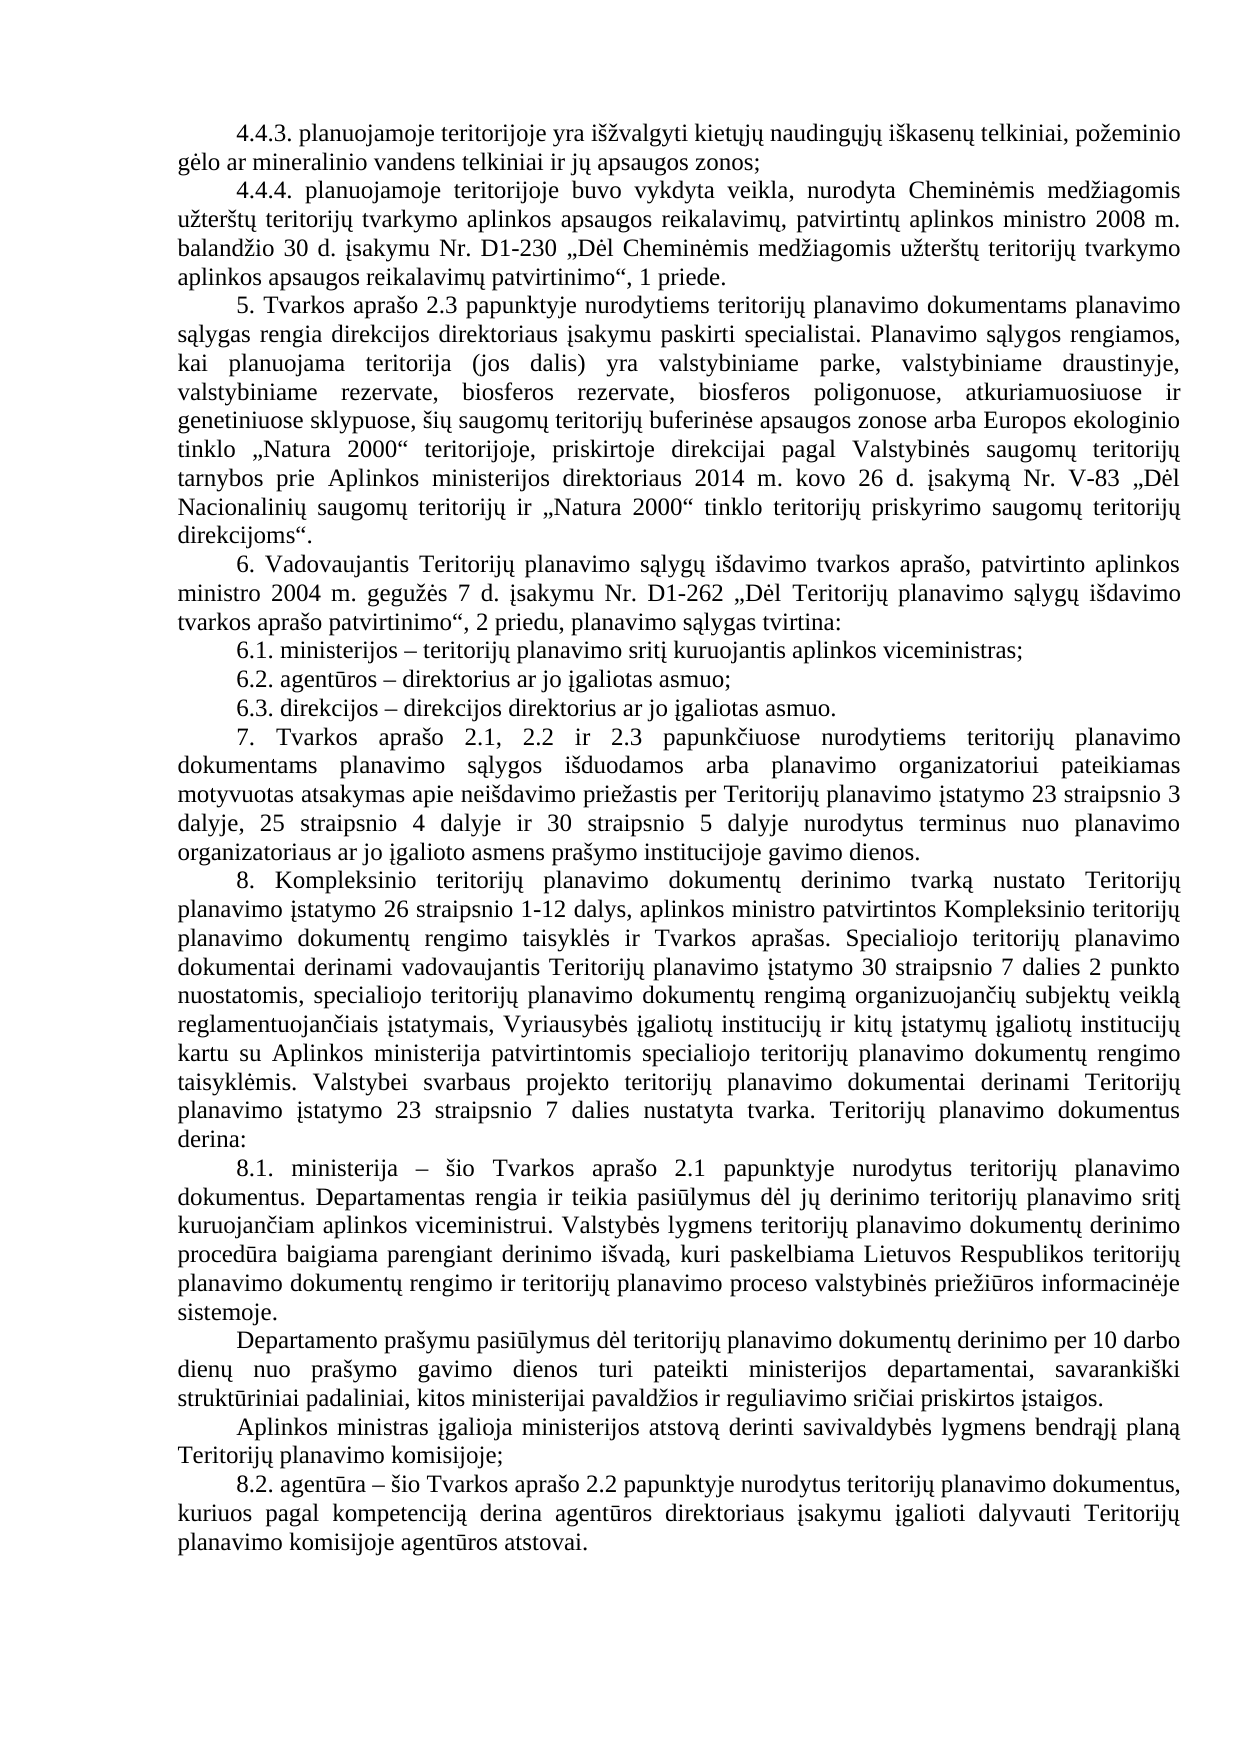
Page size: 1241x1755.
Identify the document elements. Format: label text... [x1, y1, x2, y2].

text 8.1. ministerija – šio Tvarkos aprašo 2.1 papunktyje nurodytus teritorijų planavimo dokumentus. Departamentas rengia ir teikia pasiūlymus dėl jų derinimo teritorijų planavimo sritį kuruojančiam aplinkos viceministrui. Valstybės lygmens teritorijų planavimo dokumentų derinimo procedūra baigiama parengiant derinimo išvadą, kuri paskelbiama Lietuvos Respublikos teritorijų planavimo dokumentų rengimo ir teritorijų planavimo proceso valstybinės priežiūros informacinėje sistemoje. [177, 1153, 1181, 1326]
text Departamento prašymu pasiūlymus dėl teritorijų planavimo dokumentų derinimo per 10 darbo dienų nuo prašymo gavimo dienos turi pateikti ministerijos departamentai, savarankiški struktūriniai padaliniai, kitos ministerijai pavaldžios ir reguliavimo sričiai priskirtos įstaigos. [177, 1326, 1181, 1412]
text 6. Vadovaujantis Teritorijų planavimo sąlygų išdavimo tvarkos aprašo, patvirtinto aplinkos ministro 2004 m. gegužės 7 d. įsakymu Nr. D1-262 „Dėl Teritorijų planavimo sąlygų išdavimo tvarkos aprašo patvirtinimo“, 2 priedu, planavimo sąlygas tvirtina: [177, 549, 1181, 636]
text Aplinkos ministras įgalioja ministerijos atstovą derinti savivaldybės lygmens bendrąjį planą Teritorijų planavimo komisijoje; [177, 1412, 1181, 1469]
text 6.1. ministerijos – teritorijų planavimo sritį kuruojantis aplinkos viceministras; [177, 636, 1181, 664]
text 8. Kompleksinio teritorijų planavimo dokumentų derinimo tvarką nustato Teritorijų planavimo įstatymo 26 straipsnio 1-12 dalys, aplinkos ministro patvirtintos Kompleksinio teritorijų planavimo dokumentų rengimo taisyklės ir Tvarkos aprašas. Specialiojo teritorijų planavimo dokumentai derinami vadovaujantis Teritorijų planavimo įstatymo 30 straipsnio 7 dalies 2 punkto nuostatomis, specialiojo teritorijų planavimo dokumentų rengimą organizuojančių subjektų veiklą reglamentuojančiais įstatymais, Vyriausybės įgaliotų institucijų ir kitų įstatymų įgaliotų institucijų kartu su Aplinkos ministerija patvirtintomis specialiojo teritorijų planavimo dokumentų rengimo taisyklėmis. Valstybei svarbaus projekto teritorijų planavimo dokumentai derinami Teritorijų planavimo įstatymo 23 straipsnio 7 dalies nustatyta tvarka. Teritorijų planavimo dokumentus derina: [177, 866, 1181, 1153]
text 4.4.3. planuojamoje teritorijoje yra išžvalgyti kietųjų naudingųjų iškasenų telkiniai, požeminio gėlo ar mineralinio vandens telkiniai ir jų apsaugos zonos; [177, 118, 1181, 176]
text 6.3. direkcijos – direkcijos direktorius ar jo įgaliotas asmuo. [177, 693, 1181, 722]
text 7. Tvarkos aprašo 2.1, 2.2 ir 2.3 papunkčiuose nurodytiems teritorijų planavimo dokumentams planavimo sąlygos išduodamos arba planavimo organizatoriui pateikiamas motyvuotas atsakymas apie neišdavimo priežastis per Teritorijų planavimo įstatymo 23 straipsnio 3 dalyje, 25 straipsnio 4 dalyje ir 30 straipsnio 5 dalyje nurodytus terminus nuo planavimo organizatoriaus ar jo įgalioto asmens prašymo institucijoje gavimo dienos. [177, 722, 1181, 866]
text 5. Tvarkos aprašo 2.3 papunktyje nurodytiems teritorijų planavimo dokumentams planavimo sąlygas rengia direkcijos direktoriaus įsakymu paskirti specialistai. Planavimo sąlygos rengiamos, kai planuojama teritorija (jos dalis) yra valstybiniame parke, valstybiniame draustinyje, valstybiniame rezervate, biosferos rezervate, biosferos poligonuose, atkuriamuosiuose ir genetiniuose sklypuose, šių saugomų teritorijų buferinėse apsaugos zonose arba Europos ekologinio tinklo „Natura 2000“ teritorijoje, priskirtoje direkcijai pagal Valstybinės saugomų teritorijų tarnybos prie Aplinkos ministerijos direktoriaus 2014 m. kovo 26 d. įsakymą Nr. V-83 „Dėl Nacionalinių saugomų teritorijų ir „Natura 2000“ tinklo teritorijų priskyrimo saugomų teritorijų direkcijoms“. [177, 291, 1181, 549]
text 8.2. agentūra – šio Tvarkos aprašo 2.2 papunktyje nurodytus teritorijų planavimo dokumentus, kuriuos pagal kompetenciją derina agentūros direktoriaus įsakymu įgalioti dalyvauti Teritorijų planavimo komisijoje agentūros atstovai. [177, 1469, 1181, 1556]
text 6.2. agentūros – direktorius ar jo įgaliotas asmuo; [177, 664, 1181, 693]
text 4.4.4. planuojamoje teritorijoje buvo vykdyta veikla, nurodyta Cheminėmis medžiagomis užterštų teritorijų tvarkymo aplinkos apsaugos reikalavimų, patvirtintų aplinkos ministro 2008 m. balandžio 30 d. įsakymu Nr. D1-230 „Dėl Cheminėmis medžiagomis užterštų teritorijų tvarkymo aplinkos apsaugos reikalavimų patvirtinimo“, 1 priede. [177, 176, 1181, 291]
